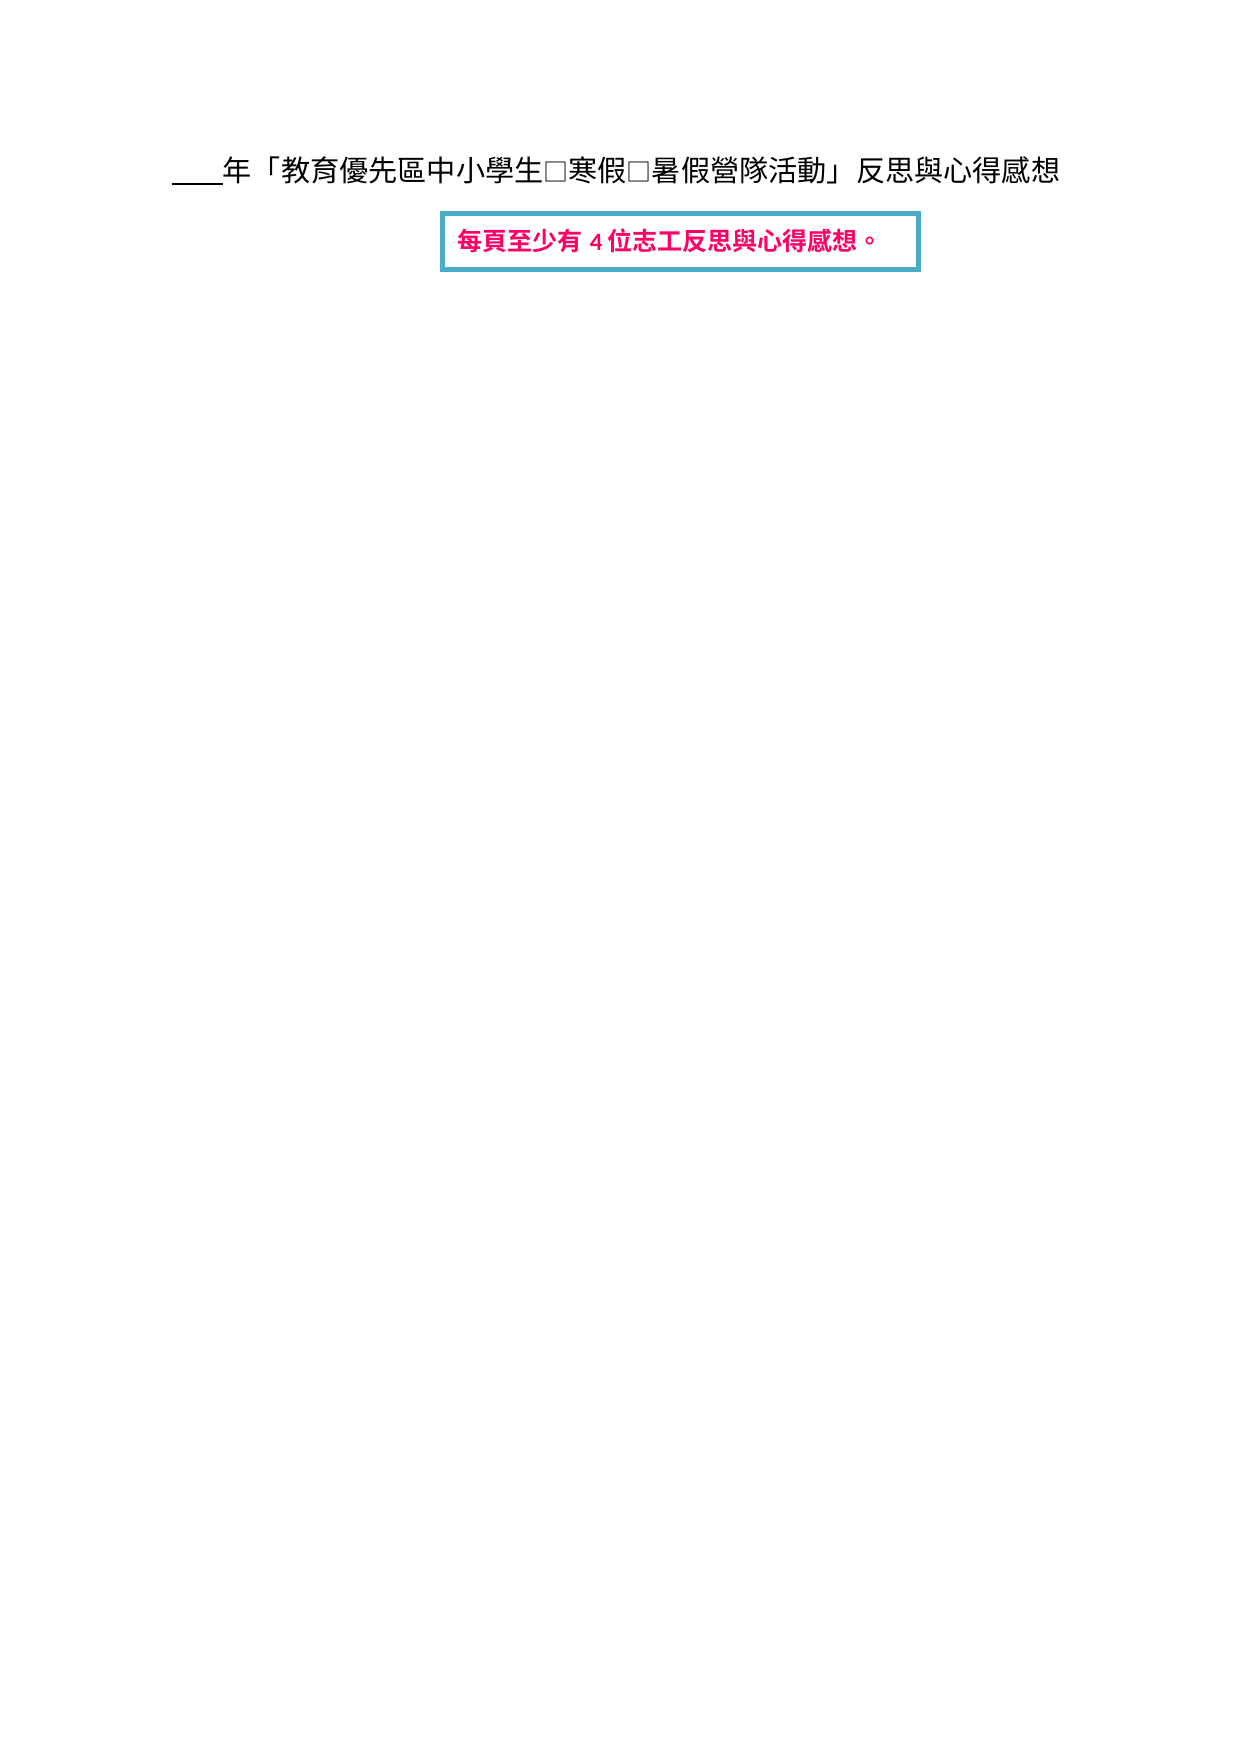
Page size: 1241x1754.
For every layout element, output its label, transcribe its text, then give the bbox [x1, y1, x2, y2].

text 年「教育優先區中小學生□寒假□暑假營隊活動」反思與心得感想 [74, 127, 1157, 189]
